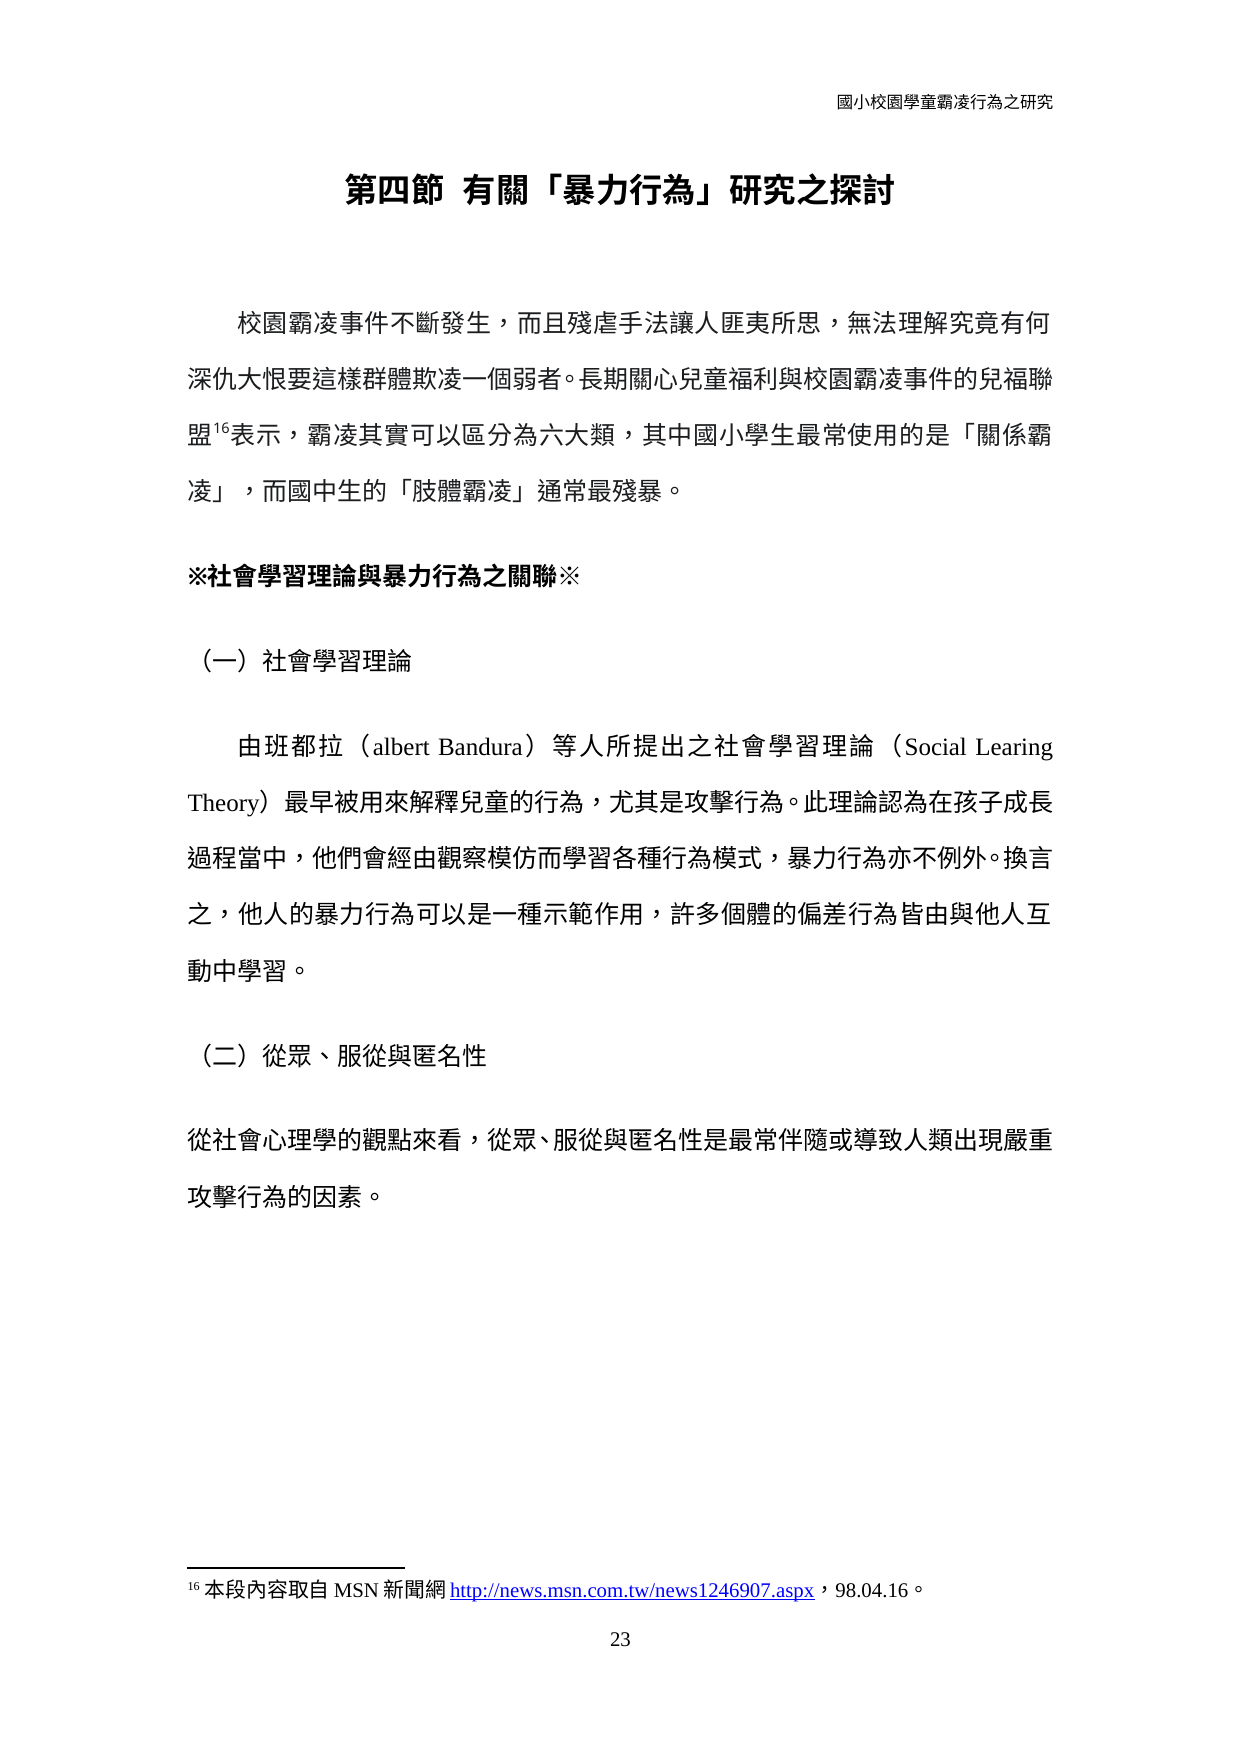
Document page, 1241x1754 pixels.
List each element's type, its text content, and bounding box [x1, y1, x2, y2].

subtitle 第四節 有關「暴力行為」研究之探討 [187, 150, 1053, 225]
text 由班都拉（albert Bandura）等人所提出之社會學習理論（Social Learing Theory）最早被用來解釋兒童的行為，尤其是攻擊行為。此理論認為在孩子成長過程當中，他們會經由觀察模仿而學習各種行為模式，暴力行為亦不例外。換言之，他人的暴力行為可以是一種示範作用，許多個體的偏差行為皆由與他人互動中學習。 [187, 726, 1053, 988]
text （一）社會學習理論 [187, 641, 1053, 678]
text 校園霸凌事件不斷發生，而且殘虐手法讓人匪夷所思，無法理解究竟有何深仇大恨要這樣群體欺凌一個弱者。長期關心兒童福利與校園霸凌事件的兒福聯盟表示，霸凌其實可以區分為六大類，其中國小學生最常使用的是「關係霸凌」，而國中生的「肢體霸凌」通常最殘暴。 [187, 302, 1053, 509]
text ※社會學習理論與暴力行為之關聯※ [187, 556, 1053, 593]
text （二）從眾、服從與匿名性 [187, 1035, 1053, 1073]
text 本段內容取自MSN新聞網http://news.msn.com.tw/news1246907.aspx，98.04.16。 [187, 1574, 1053, 1604]
text 從社會心理學的觀點來看，從眾、服從與匿名性是最常伴隨或導致人類出現嚴重攻擊行為的因素。 [187, 1120, 1053, 1214]
